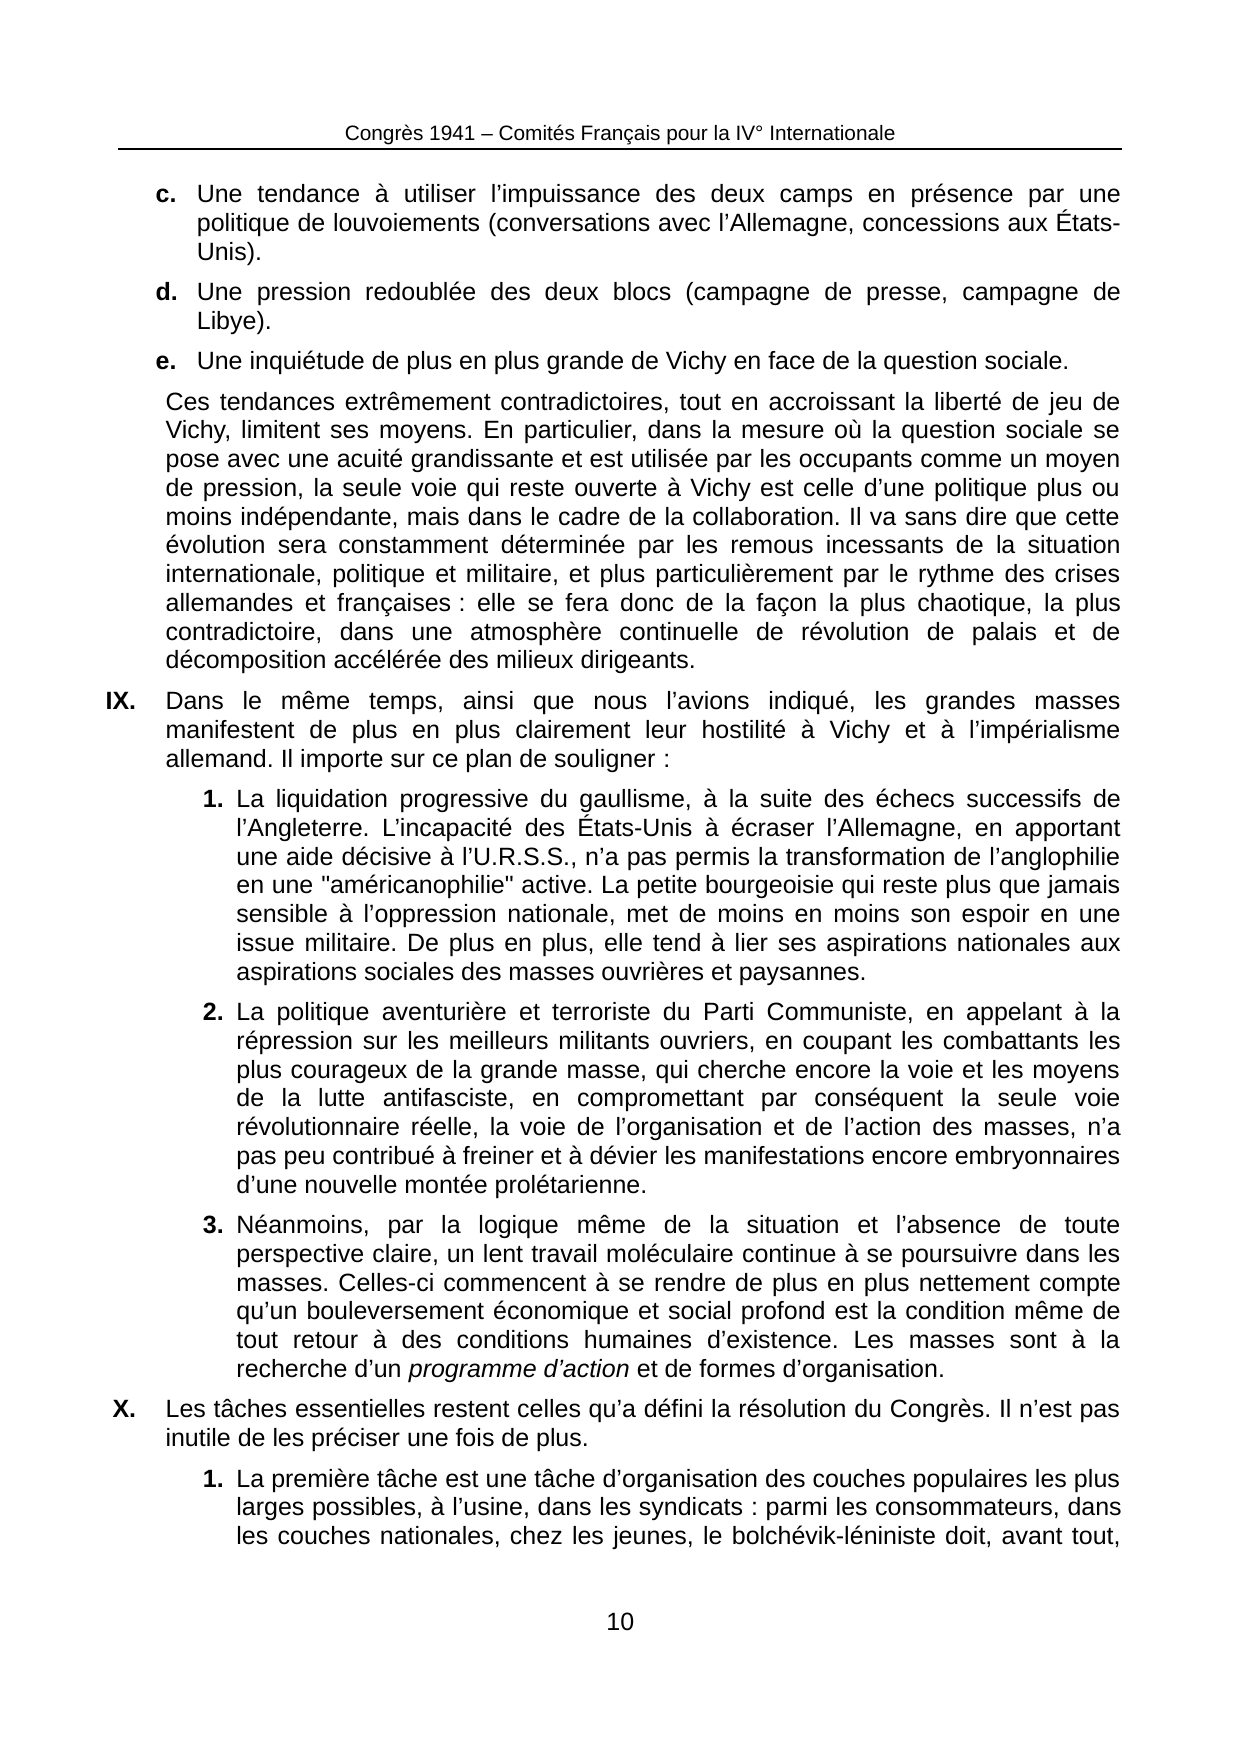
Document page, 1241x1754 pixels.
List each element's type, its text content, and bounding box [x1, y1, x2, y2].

list Dans le même temps, ainsi que nous l’avions indiqué, les grandes masses manifestent de plus en plus clairement leur hostilité à Vichy et à l’impérialisme allemand. Il importe sur ce plan de souligner : [136, 686, 1122, 772]
list Les tâches essentielles restent celles qu’a défini la résolution du Congrès. Il n’est pas inutile de les préciser une fois de plus. [136, 1394, 1122, 1452]
list La politique aventurière et terroriste du Parti Communiste, en appelant à la répression sur les meilleurs militants ouvriers, en coupant les combattants les plus courageux de la grande masse, qui cherche encore la voie et les moyens de la lutte antifasciste, en compromettant par conséquent la seule voie révolutionnaire réelle, la voie de l’organisation et de l’action des masses, n’a pas peu contribué à freiner et à dévier les manifestations encore embryonnaires d’une nouvelle montée prolétarienne. [203, 997, 1122, 1198]
list Une inquiétude de plus en plus grande de Vichy en face de la question sociale. [155, 346, 1122, 375]
list Une tendance à utiliser l’impuissance des deux camps en présence par une politique de louvoiements (conversations avec l’Allemagne, concessions aux États-Unis). [155, 179, 1122, 265]
list La liquidation progressive du gaullisme, à la suite des échecs successifs de l’Angleterre. L’incapacité des États-Unis à écraser l’Allemagne, en apportant une aide décisive à l’U.R.S.S., n’a pas permis la transformation de l’anglophilie en une "américanophilie" active. La petite bourgeoisie qui reste plus que jamais sensible à l’oppression nationale, met de moins en moins son espoir en une issue militaire. De plus en plus, elle tend à lier ses aspirations nationales aux aspirations sociales des masses ouvrières et paysannes. [203, 784, 1122, 985]
list La première tâche est une tâche d’organisation des couches populaires les plus larges possibles, à l’usine, dans les syndicats : parmi les consommateurs, dans les couches nationales, chez les jeunes, le bolchévik-léniniste doit, avant tout, [203, 1464, 1122, 1550]
text Ces tendances extrêmement contradictoires, tout en accroissant la liberté de jeu de Vichy, limitent ses moyens. En particulier, dans la mesure où la question sociale se pose avec une acuité grandissante et est utilisée par les occupants comme un moyen de pression, la seule voie qui reste ouverte à Vichy est celle d’une politique plus ou moins indépendante, mais dans le cadre de la collaboration. Il va sans dire que cette évolution sera constamment déterminée par les remous incessants de la situation internationale, politique et militaire, et plus particulièrement par le rythme des crises allemandes et françaises : elle se fera donc de la façon la plus chaotique, la plus contradictoire, dans une atmosphère continuelle de révolution de palais et de décomposition accélérée des milieux dirigeants. [165, 387, 1122, 674]
list Une pression redoublée des deux blocs (campagne de presse, campagne de Libye). [155, 277, 1122, 334]
list Néanmoins, par la logique même de la situation et l’absence de toute perspective claire, un lent travail moléculaire continue à se poursuivre dans les masses. Celles-ci commencent à se rendre de plus en plus nettement compte qu’un bouleversement économique et social profond est la condition même de tout retour à des conditions humaines d’existence. Les masses sont à la recherche d’un programme d’action et de formes d’organisation. [203, 1210, 1122, 1383]
